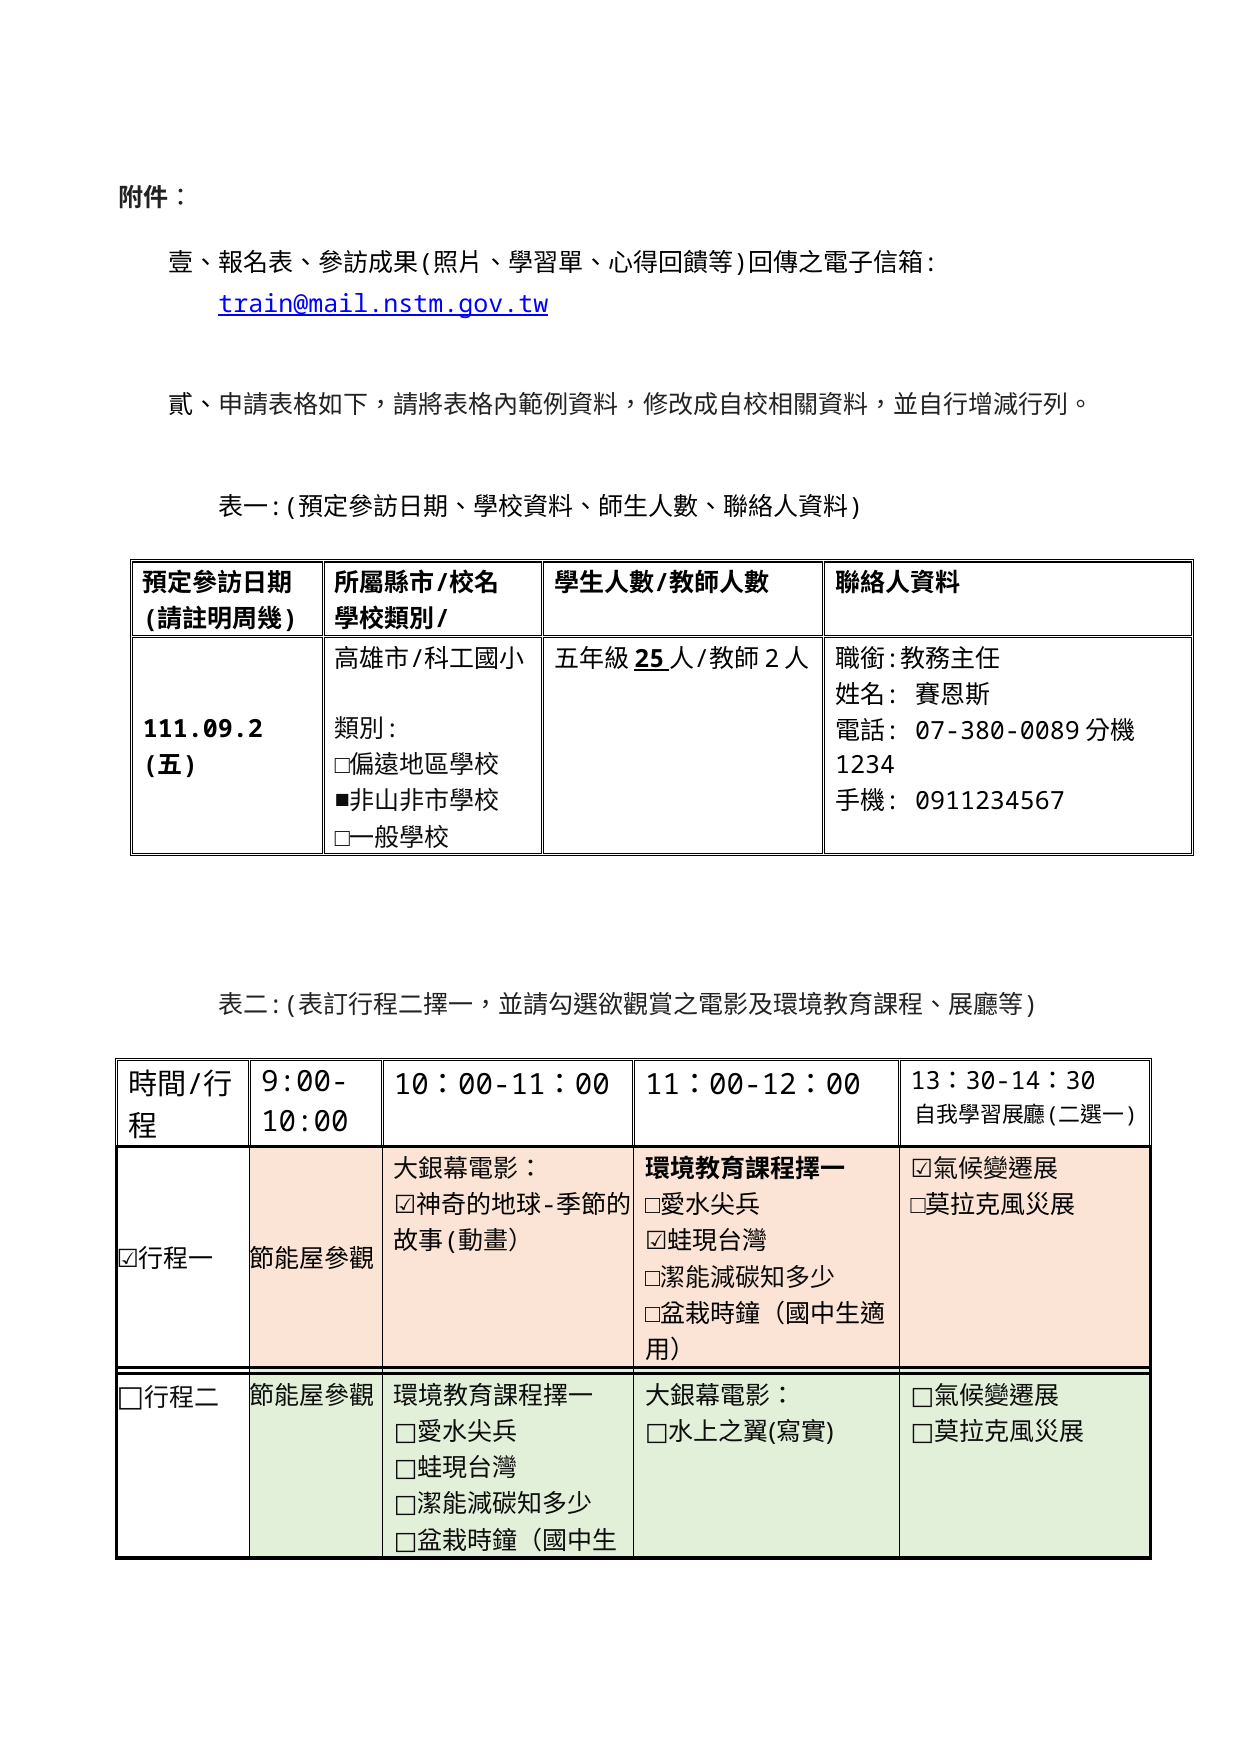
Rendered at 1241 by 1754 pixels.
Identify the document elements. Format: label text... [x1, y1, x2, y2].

table_header 預定參訪日期(請註明周幾) [133, 563, 322, 635]
table_header 9:00-10:00 [251, 1061, 381, 1145]
text 附件： [118, 177, 1122, 213]
table_cell 高雄市/科工國小 類別: □偏遠地區學校 ■非山非市學校 □一般學校 [325, 638, 541, 853]
table_header 所屬縣市/校名 學校類別/ [325, 563, 541, 635]
table_cell 環境教育課程擇一 □愛水尖兵 □蛙現台灣 □潔能減碳知多少 □盆栽時鐘（國中生 [383, 1375, 633, 1556]
table_cell 節能屋參觀 [250, 1375, 382, 1556]
table_cell 環境教育課程擇一 □愛水尖兵 ☑蛙現台灣 □潔能減碳知多少 □盆栽時鐘（國中生適用） [634, 1148, 899, 1366]
table_header 10：00-11：00 [384, 1061, 632, 1145]
table_cell 大銀幕電影： ☑神奇的地球-季節的故事(動畫） [383, 1148, 633, 1366]
table_header 學生人數/教師人數 [544, 563, 822, 635]
table_header 11：00-12：00 [635, 1061, 898, 1145]
table_cell 五年級25人/教師2人 [544, 638, 822, 853]
table_cell 職銜:教務主任 姓名: 賽恩斯 電話: 07-380-0089分機1234 手機: 0911234567 [825, 638, 1191, 853]
table_header 13：30-14：30 自我學習展廳(二選一) [901, 1061, 1149, 1145]
table_cell 111.09.2(五) [133, 638, 322, 853]
table_cell □氣候變遷展 □莫拉克風災展 [900, 1375, 1149, 1556]
table_header 聯絡人資料 [825, 563, 1191, 635]
table_cell ☑行程一 [118, 1148, 249, 1366]
table_cell 節能屋參觀 [250, 1148, 382, 1366]
list 申請表格如下，請將表格內範例資料，修改成自校相關資料，並自行增減行列。 [168, 385, 1122, 421]
table_cell □行程二 [118, 1375, 249, 1556]
list 報名表、參訪成果(照片、學習單、心得回饋等)回傳之電子信箱: train@mail.nstm.gov.tw [168, 243, 1122, 320]
table_cell 大銀幕電影： □水上之翼(寫實) [634, 1375, 899, 1556]
table_header 時間/行程 [118, 1061, 248, 1145]
table_cell ☑氣候變遷展 □莫拉克風災展 [900, 1148, 1149, 1366]
text 表二:(表訂行程二擇一，並請勾選欲觀賞之電影及環境教育課程、展廳等) [218, 985, 1122, 1021]
text 表一:(預定參訪日期、學校資料、師生人數、聯絡人資料) [218, 487, 1122, 523]
